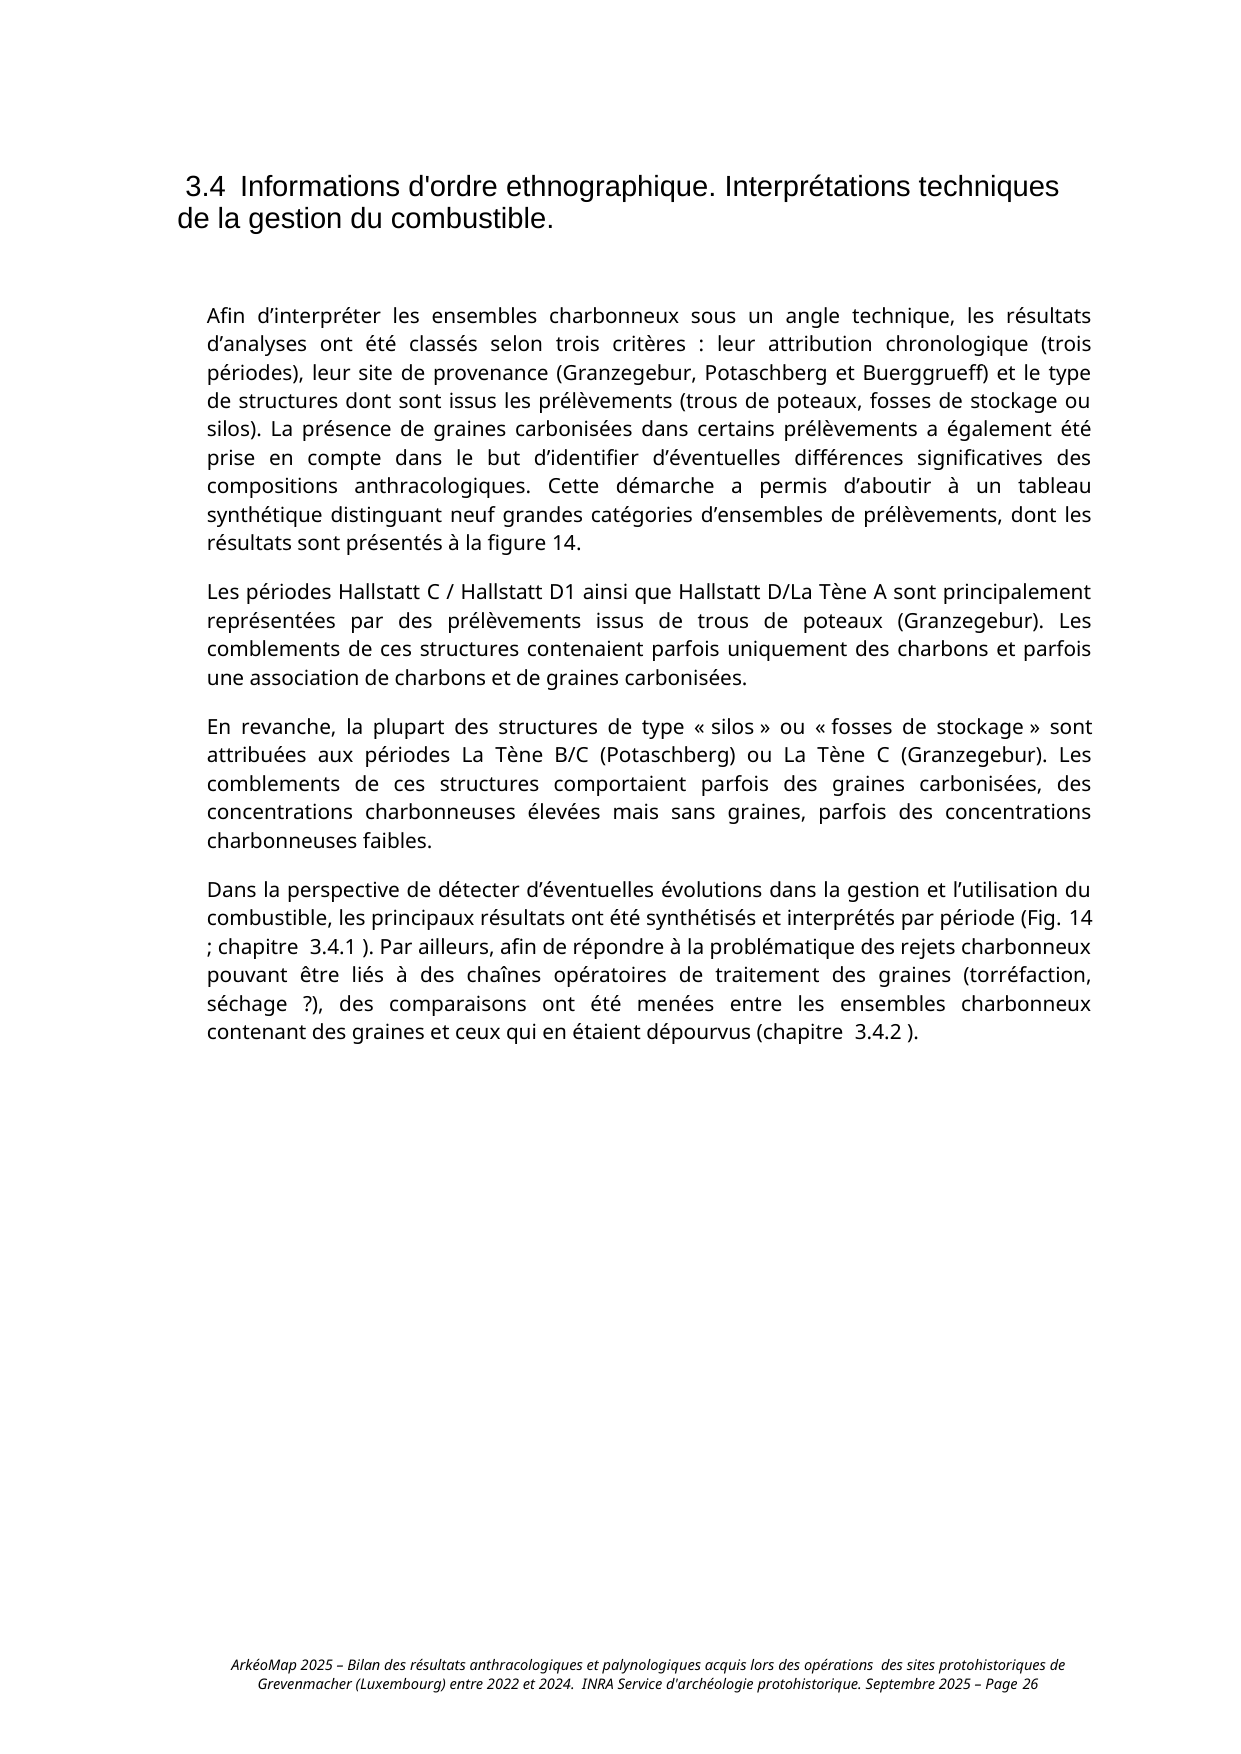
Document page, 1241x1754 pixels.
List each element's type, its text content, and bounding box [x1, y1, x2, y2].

text En revanche, la plupart des structures de type « silos » ou « fosses de stockage » sont attribuées aux périodes La Tène B/C (Potaschberg) ou La Tène C (Granzegebur). Les comblements de ces structures comportaient parfois des graines carbonisées, des concentrations charbonneuses élevées mais sans graines, parfois des concentrations charbonneuses faibles. [207, 712, 1092, 854]
text Dans la perspective de détecter d’éventuelles évolutions dans la gestion et l’utilisation du combustible, les principaux résultats ont été synthétisés et interprétés par période (Fig. 14 ; chapitre 3.4.1 ). Par ailleurs, afin de répondre à la problématique des rejets charbonneux pouvant être liés à des chaînes opératoires de traitement des graines (torréfaction, séchage ?), des comparaisons ont été menées entre les ensembles charbonneux contenant des graines et ceux qui en étaient dépourvus (chapitre 3.4.2 ). [207, 875, 1092, 1046]
text Afin d’interpréter les ensembles charbonneux sous un angle technique, les résultats d’analyses ont été classés selon trois critères : leur attribution chronologique (trois périodes), leur site de provenance (Granzegebur, Potaschberg et Buerggrueff) et le type de structures dont sont issus les prélèvements (trous de poteaux, fosses de stockage ou silos). La présence de graines carbonisées dans certains prélèvements a également été prise en compte dans le but d’identifier d’éventuelles différences significatives des compositions anthracologiques. Cette démarche a permis d’aboutir à un tableau synthétique distinguant neuf grandes catégories d’ensembles de prélèvements, dont les résultats sont présentés à la figure 14. [207, 301, 1092, 557]
text Les périodes Hallstatt C / Hallstatt D1 ainsi que Hallstatt D/La Tène A sont principalement représentées par des prélèvements issus de trous de poteaux (Granzegebur). Les comblements de ces structures contenaient parfois uniquement des charbons et parfois une association de charbons et de graines carbonisées. [207, 577, 1092, 691]
subtitle Informations d'ordre ethnographique. Interprétations techniques de la gestion du combustible. [148, 169, 1092, 235]
